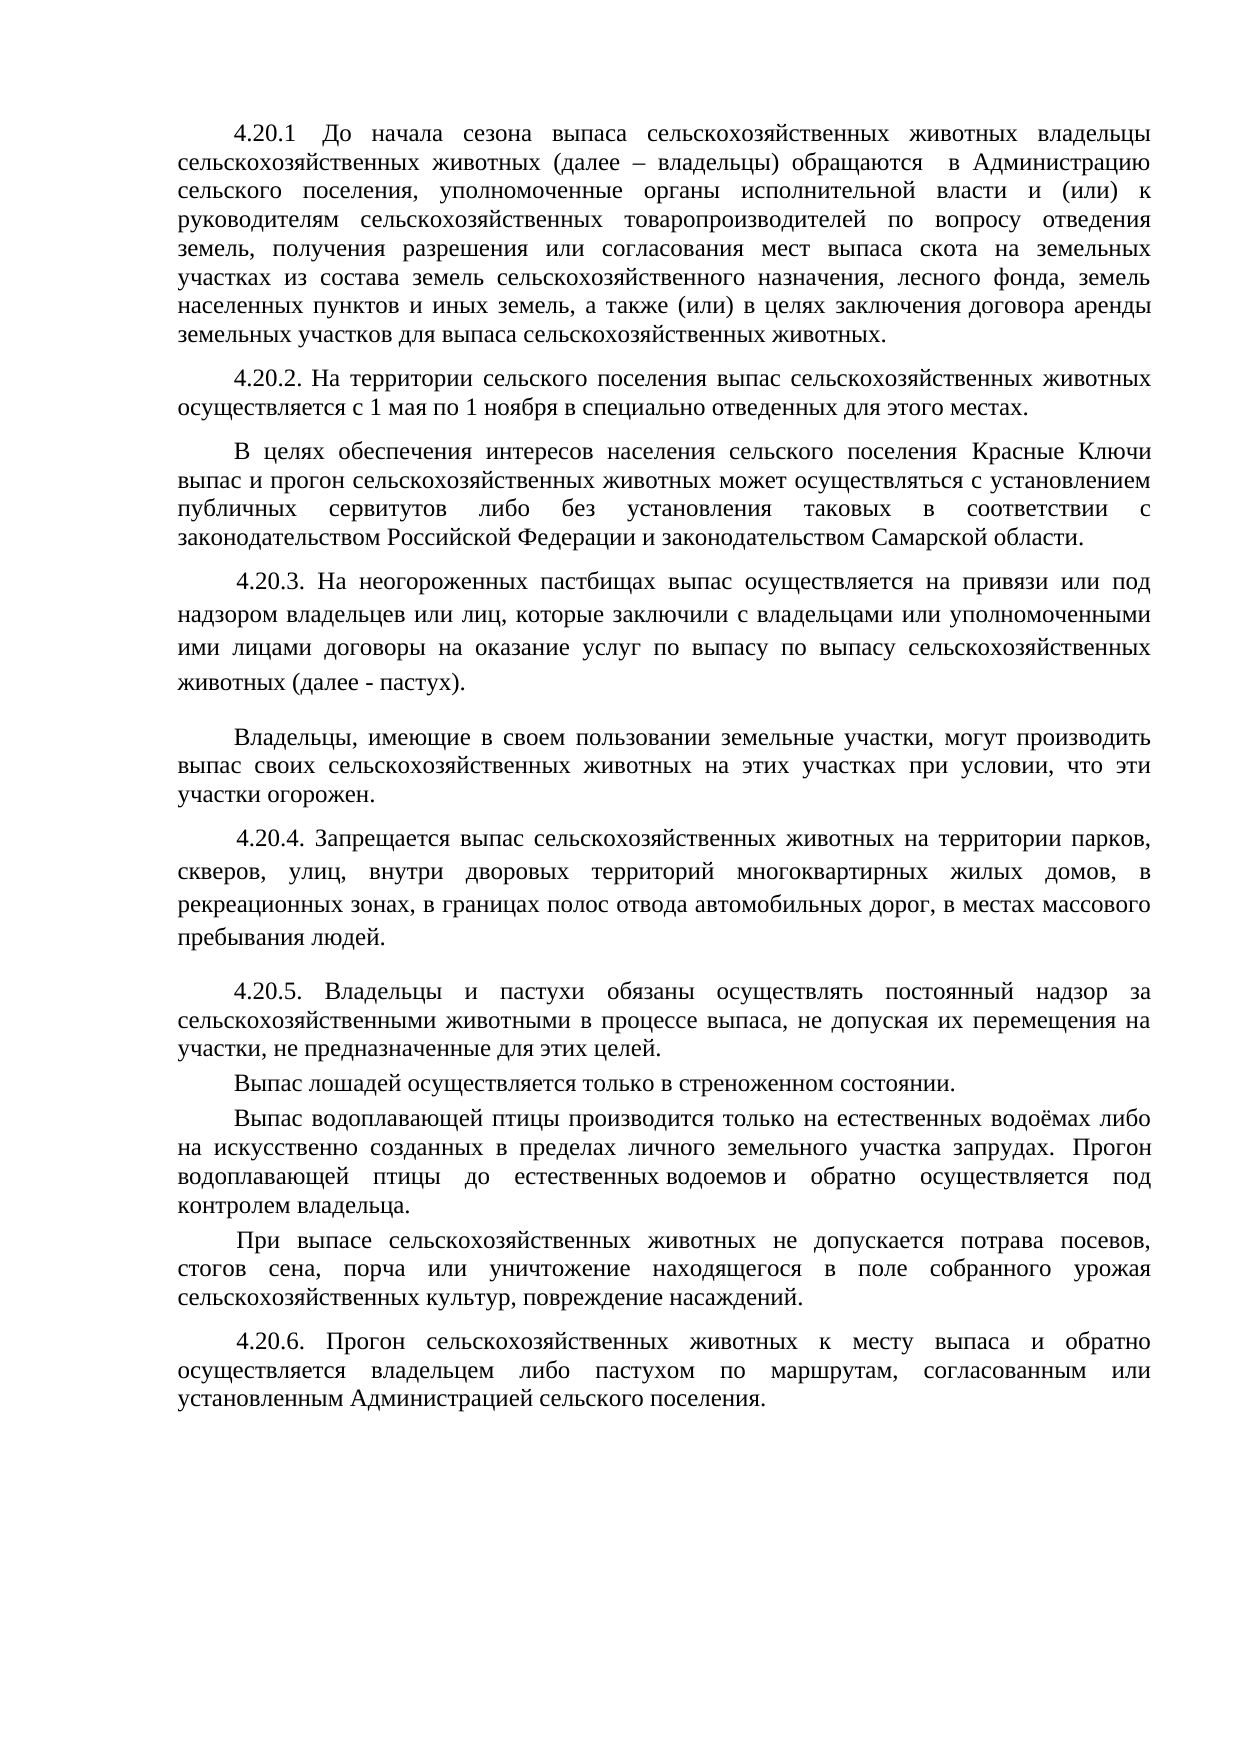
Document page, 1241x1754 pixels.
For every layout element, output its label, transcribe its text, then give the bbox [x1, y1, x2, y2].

text Выпас лошадей осуществляется только в стреноженном состоянии. [177, 1068, 1152, 1097]
text Выпас водоплавающей птицы производится только на естественных водоёмах либо на искусственно созданных в пределах личного земельного участка запрудах. Прогон водоплавающей птицы до естественных водоемов и обратно осуществляется под контролем владельца. [177, 1103, 1152, 1218]
text При выпасе сельскохозяйственных животных не допускается потрава посевов, стогов сена, порча или уничтожение находящегося в поле собранного урожая сельскохозяйственных культур, повреждение насаждений. [177, 1225, 1152, 1311]
text 4.20.2. На территории сельского поселения выпас сельскохозяйственных животных осуществляется с 1 мая по 1 ноября в специально отведенных для этого местах. [177, 363, 1152, 421]
text 4.20.3. На неогороженных пастбищах выпас осуществляется на привязи или под надзором владельцев или лиц, которые заключили с владельцами или уполномоченными ими лицами договоры на оказание услуг по выпасу по выпасу сельскохозяйственных животных (далее - пастух). [177, 566, 1152, 696]
text 4.20.6. Прогон сельскохозяйственных животных к месту выпаса и обратно осуществляется владельцем либо пастухом по маршрутам, согласованным или установленным Администрацией сельского поселения. [177, 1326, 1152, 1412]
text 4.20.5. Владельцы и пастухи обязаны осуществлять постоянный надзор за сельскохозяйственными животными в процессе выпаса, не допуская их перемещения на участки, не предназначенные для этих целей. [177, 976, 1152, 1062]
text 4.20.1 До начала сезона выпаса сельскохозяйственных животных владельцы сельскохозяйственных животных (далее – владельцы) обращаются в Администрацию сельского поселения, уполномоченные органы исполнительной власти и (или) к руководителям сельскохозяйственных товаропроизводителей по вопросу отведения земель, получения разрешения или согласования мест выпаса скота на земельных участках из состава земель сельскохозяйственного назначения, лесного фонда, земель населенных пунктов и иных земель, а также (или) в целях заключения договора аренды земельных участков для выпаса сельскохозяйственных животных. [177, 118, 1152, 348]
text В целях обеспечения интересов населения сельского поселения Красные Ключи выпас и прогон сельскохозяйственных животных может осуществляться с установлением публичных сервитутов либо без установления таковых в соответствии с законодательством Российской Федерации и законодательством Самарской области. [177, 436, 1152, 551]
text Владельцы, имеющие в своем пользовании земельные участки, могут производить выпас своих сельскохозяйственных животных на этих участках при условии, что эти участки огорожен. [177, 722, 1152, 808]
text 4.20.4. Запрещается выпас сельскохозяйственных животных на территории парков, скверов, улиц, внутри дворовых территорий многоквартирных жилых домов, в рекреационных зонах, в границах полос отвода автомобильных дорог, в местах массового пребывания людей. [177, 823, 1152, 951]
